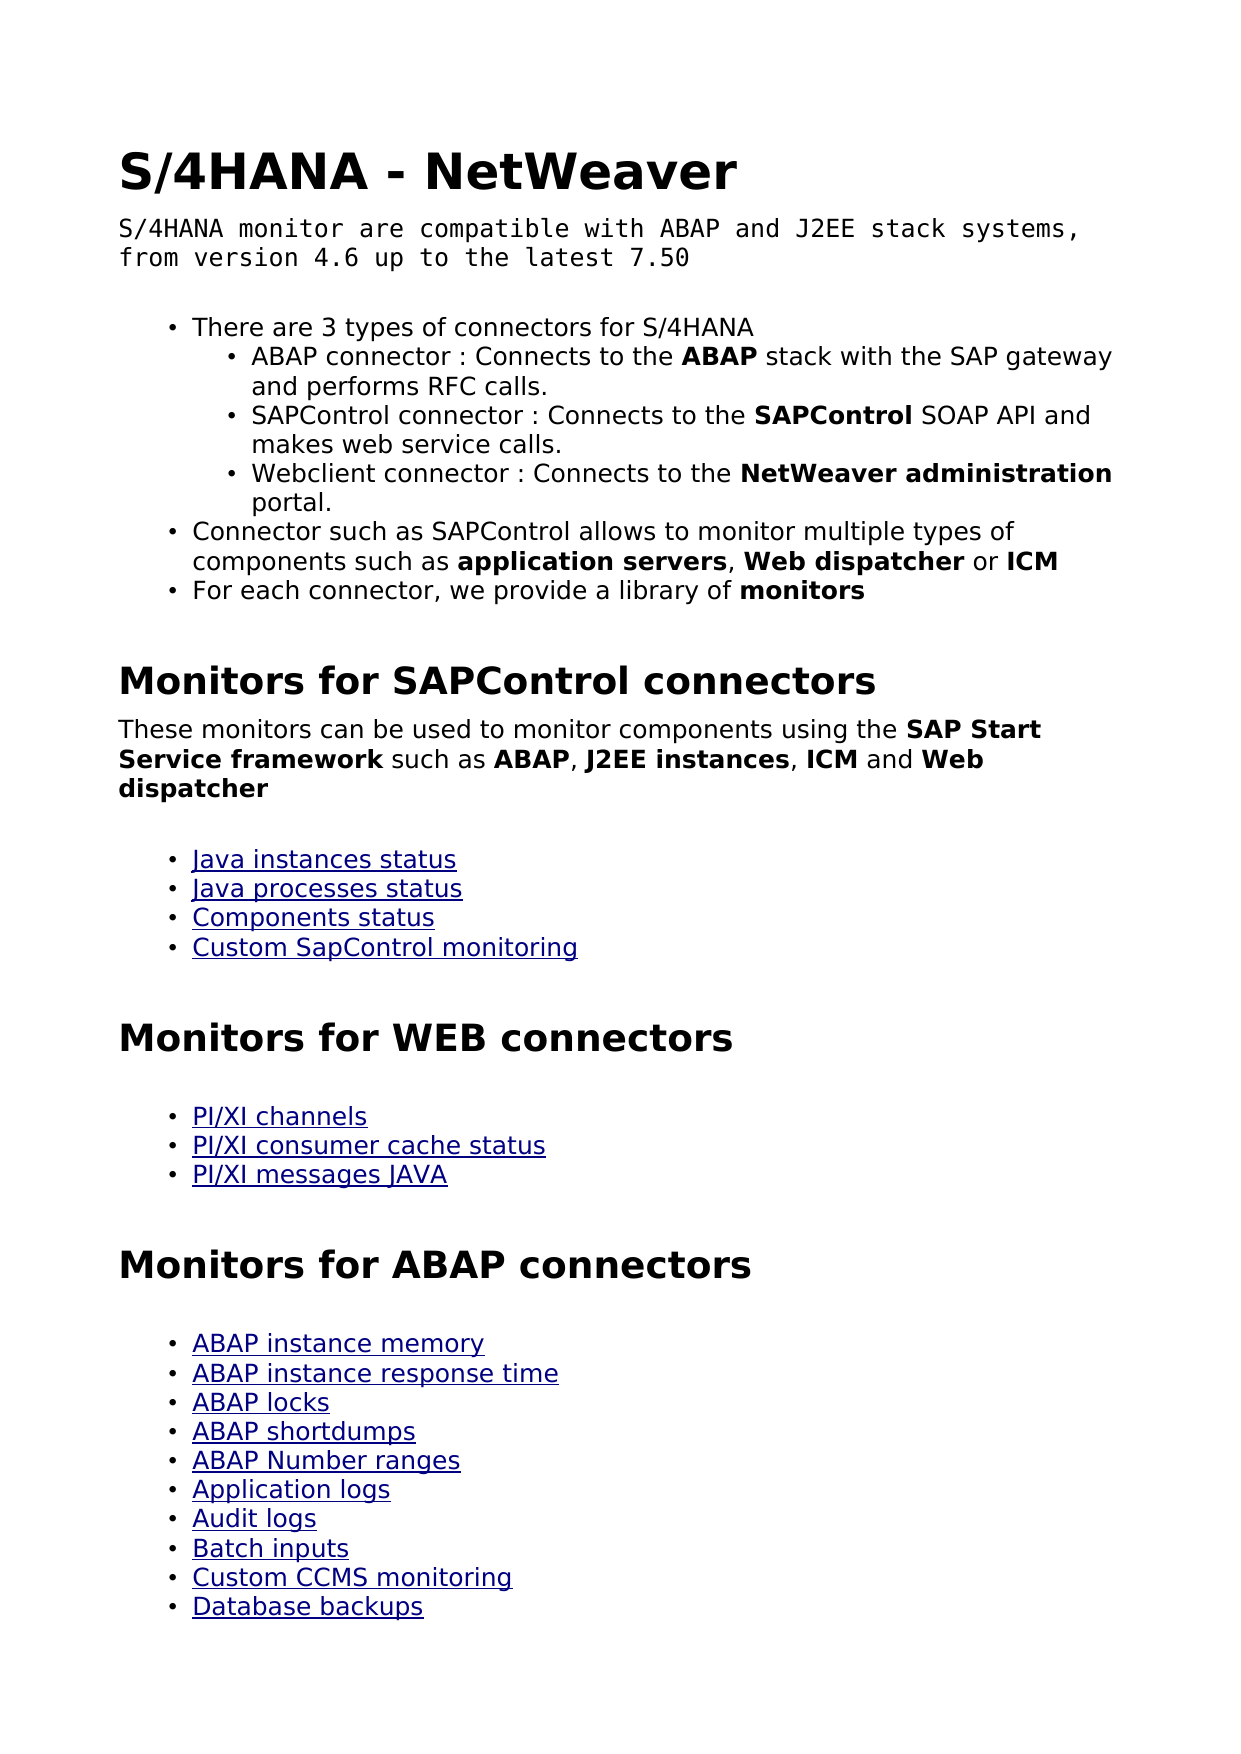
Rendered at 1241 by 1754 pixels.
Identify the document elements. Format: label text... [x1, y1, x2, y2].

text S/4HANA monitor are compatible with ABAP and J2EE stack systems, from version 4.6 up to the latest 7.50 [118, 214, 1122, 272]
list SAPControl connector : Connects to the SAPControl SOAP API and makes web service calls. [236, 401, 1122, 459]
list ABAP Number ranges [177, 1446, 1122, 1475]
subtitle Monitors for WEB connectors [118, 1016, 1122, 1060]
list Webclient connector : Connects to the NetWeaver administration portal. [236, 459, 1122, 518]
subtitle Monitors for ABAP connectors [118, 1244, 1122, 1288]
list Custom SapControl monitoring [177, 933, 1122, 962]
list ABAP instance memory [177, 1329, 1122, 1359]
list PI/XI consumer cache status [177, 1131, 1122, 1160]
list PI/XI messages JAVA [177, 1160, 1122, 1189]
list Components status [177, 903, 1122, 933]
list Java processes status [177, 874, 1122, 903]
list ABAP locks [177, 1388, 1122, 1417]
list Connector such as SAPControl allows to monitor multiple types of components such as application servers, Web dispatcher or ICM [177, 518, 1122, 576]
list Audit logs [177, 1504, 1122, 1534]
list ABAP shortdumps [177, 1417, 1122, 1446]
list Batch inputs [177, 1534, 1122, 1563]
list Custom CCMS monitoring [177, 1563, 1122, 1592]
subtitle Monitors for SAPControl connectors [118, 659, 1122, 703]
text These monitors can be used to monitor components using the SAP Start Service framework such as ABAP, J2EE instances, ICM and Web dispatcher [118, 716, 1122, 803]
list ABAP instance response time [177, 1359, 1122, 1388]
list ABAP connector : Connects to the ABAP stack with the SAP gateway and performs RFC calls. [236, 343, 1122, 401]
list Application logs [177, 1475, 1122, 1504]
list Database backups [177, 1592, 1122, 1621]
list For each connector, we provide a library of monitors [177, 576, 1122, 605]
subtitle S/4HANA - NetWeaver [118, 143, 1122, 201]
list PI/XI channels [177, 1102, 1122, 1131]
list There are 3 types of connectors for S/4HANA [177, 313, 1122, 343]
list Java instances status [177, 845, 1122, 874]
